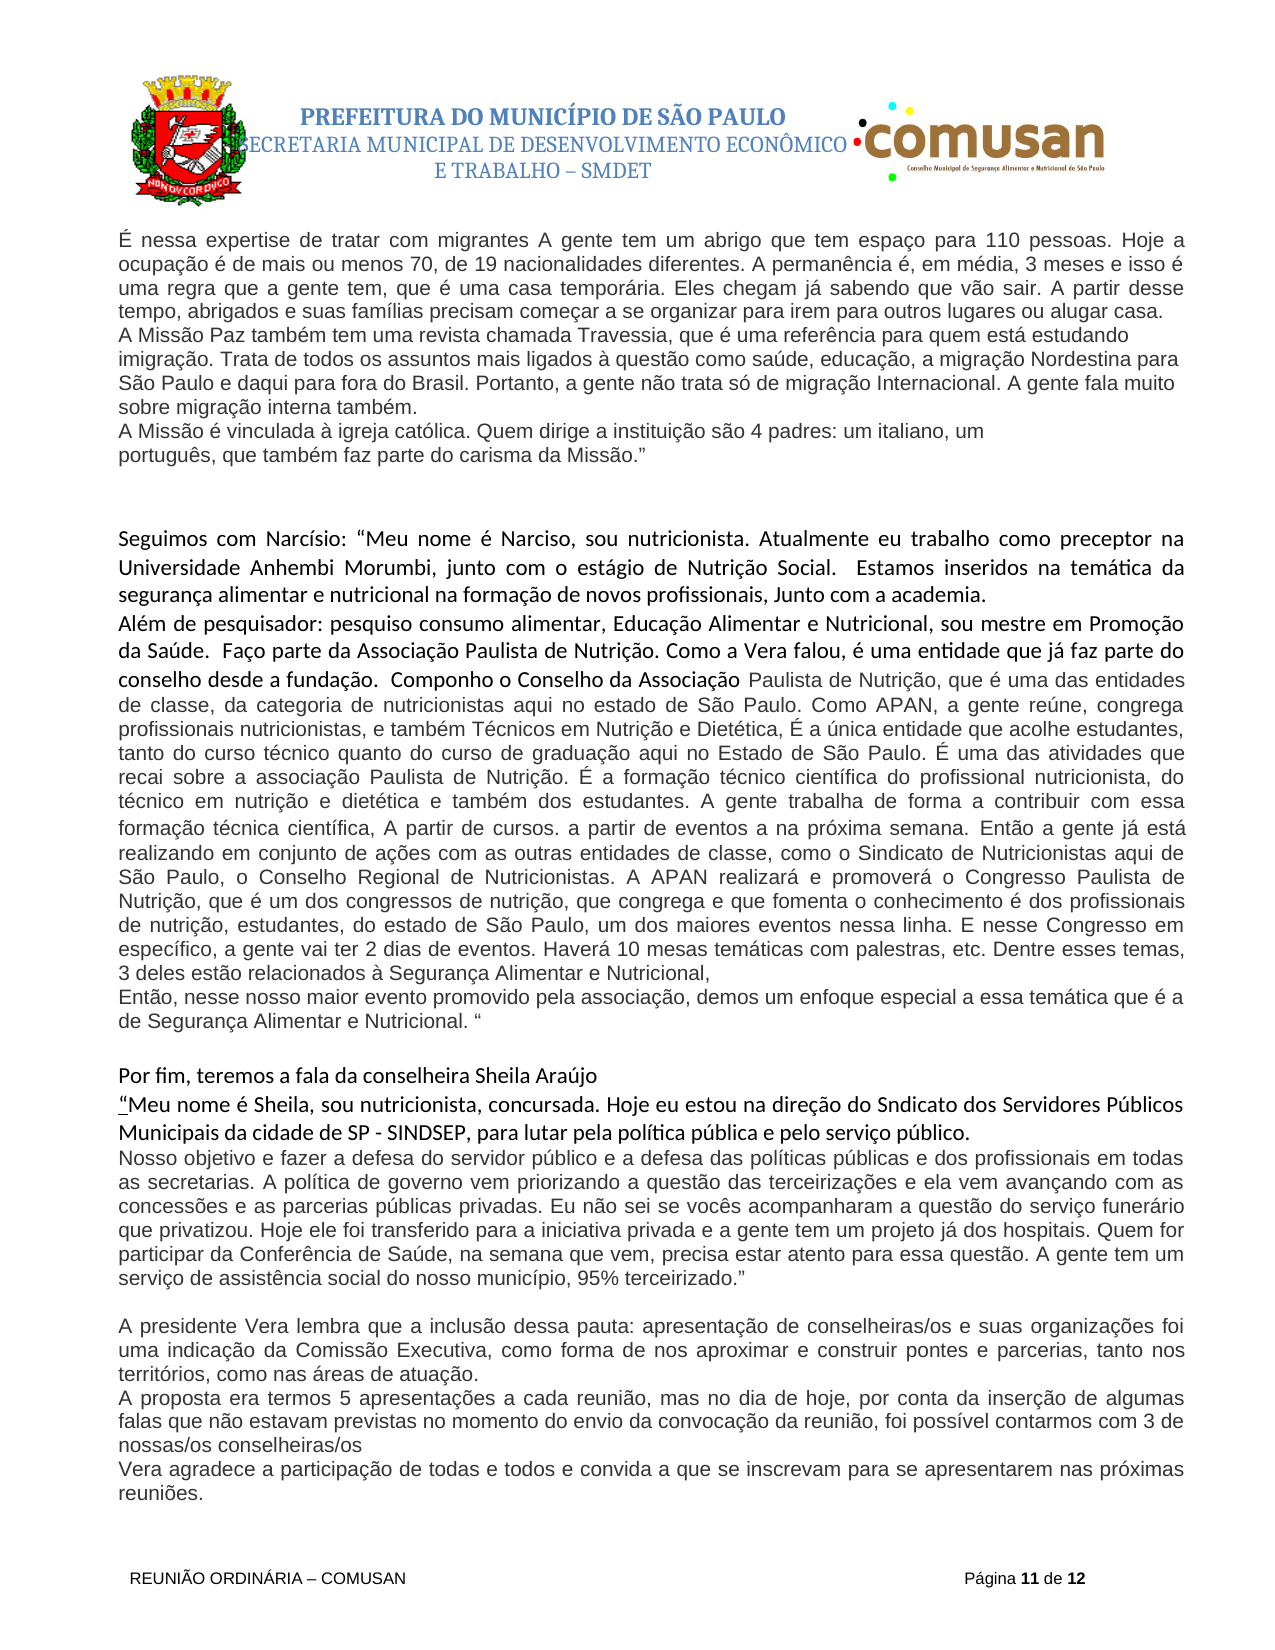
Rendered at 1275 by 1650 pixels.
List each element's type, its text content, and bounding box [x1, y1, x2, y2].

text Por fim, teremos a fala da conselheira Sheila Araújo [118, 1062, 1186, 1090]
text Então, nesse nosso maior evento promovido pela associação, demos um enfoque especial a essa temática que é a de Segurança Alimentar e Nutricional. “ [118, 985, 1186, 1033]
text A Missão é vinculada à igreja católica. Quem dirige a instituição são 4 padres: um italiano, um [118, 419, 1186, 443]
text Nosso objetivo e fazer a defesa do servidor público e a defesa das políticas públicas e dos profissionais em todas as secretarias. A política de governo vem priorizando a questão das terceirizações e ela vem avançando com as concessões e as parcerias públicas privadas. Eu não sei se vocês acompanharam a questão do serviço funerário que privatizou. Hoje ele foi transferido para a iniciativa privada e a gente tem um projeto já dos hospitais. Quem for participar da Conferência de Saúde, na semana que vem, precisa estar atento para essa questão. A gente tem um serviço de assistência social do nosso município, 95% terceirizado.” [118, 1146, 1186, 1289]
text “Meu nome é Sheila, sou nutricionista, concursada. Hoje eu estou na direção do Sndicato dos Servidores Públicos Municipais da cidade de SP - SINDSEP, para lutar pela política pública e pelo serviço público. [118, 1090, 1186, 1146]
text A Missão Paz também tem uma revista chamada Travessia, que é uma referência para quem está estudando imigração. Trata de todos os assuntos mais ligados à questão como saúde, educação, a migração Nordestina para São Paulo e daqui para fora do Brasil. Portanto, a gente não trata só de migração Internacional. A gente fala muito sobre migração interna também. [118, 323, 1186, 419]
text português, que também faz parte do carisma da Missão.” [118, 443, 1186, 467]
text Vera agradece a participação de todas e todos e convida a que se inscrevam para se apresentarem nas próximas reuniões. [118, 1457, 1186, 1505]
text É nessa expertise de tratar com migrantes A gente tem um abrigo que tem espaço para 110 pessoas. Hoje a ocupação é de mais ou menos 70, de 19 nacionalidades diferentes. A permanência é, em média, 3 meses e isso é uma regra que a gente tem, que é uma casa temporária. Eles chegam já sabendo que vão sair. A partir desse tempo, abrigados e suas famílias precisam começar a se organizar para irem para outros lugares ou alugar casa. [118, 227, 1186, 323]
text Além de pesquisador: pesquiso consumo alimentar, Educação Alimentar e Nutricional, sou mestre em Promoção da Saúde. Faço parte da Associação Paulista de Nutrição. Como a Vera falou, é uma entidade que já faz parte do conselho desde a fundação. Componho o Conselho da Associação Paulista de Nutrição, que é uma das entidades de classe, da categoria de nutricionistas aqui no estado de São Paulo. Como APAN, a gente reúne, congrega profissionais nutricionistas, e também Técnicos em Nutrição e Dietética, É a única entidade que acolhe estudantes, tanto do curso técnico quanto do curso de graduação aqui no Estado de São Paulo. É uma das atividades que recai sobre a associação Paulista de Nutrição. É a formação técnico científica do profissional nutricionista, do técnico em nutrição e dietética e também dos estudantes. A gente trabalha de forma a contribuir com essa formação técnica científica, A partir de cursos. a partir de eventos a na próxima semana. Então a gente já está realizando em conjunto de ações com as outras entidades de classe, como o Sindicato de Nutricionistas aqui de São Paulo, o Conselho Regional de Nutricionistas. A APAN realizará e promoverá o Congresso Paulista de Nutrição, que é um dos congressos de nutrição, que congrega e que fomenta o conhecimento é dos profissionais de nutrição, estudantes, do estado de São Paulo, um dos maiores eventos nessa linha. E nesse Congresso em específico, a gente vai ter 2 dias de eventos. Haverá 10 mesas temáticas com palestras, etc. Dentre esses temas, 3 deles estão relacionados à Segurança Alimentar e Nutricional, [118, 609, 1186, 985]
text Seguimos com Narcísio: “Meu nome é Narciso, sou nutricionista. Atualmente eu trabalho como preceptor na Universidade Anhembi Morumbi, junto com o estágio de Nutrição Social. Estamos inseridos na temática da segurança alimentar e nutricional na formação de novos profissionais, Junto com a academia. [118, 524, 1186, 609]
text A proposta era termos 5 apresentações a cada reunião, mas no dia de hoje, por conta da inserção de algumas falas que não estavam previstas no momento do envio da convocação da reunião, foi possível contarmos com 3 de nossas/os conselheiras/os [118, 1385, 1186, 1457]
text A presidente Vera lembra que a inclusão dessa pauta: apresentação de conselheiras/os e suas organizações foi uma indicação da Comissão Executiva, como forma de nos aproximar e construir pontes e parcerias, tanto nos territórios, como nas áreas de atuação. [118, 1313, 1186, 1385]
